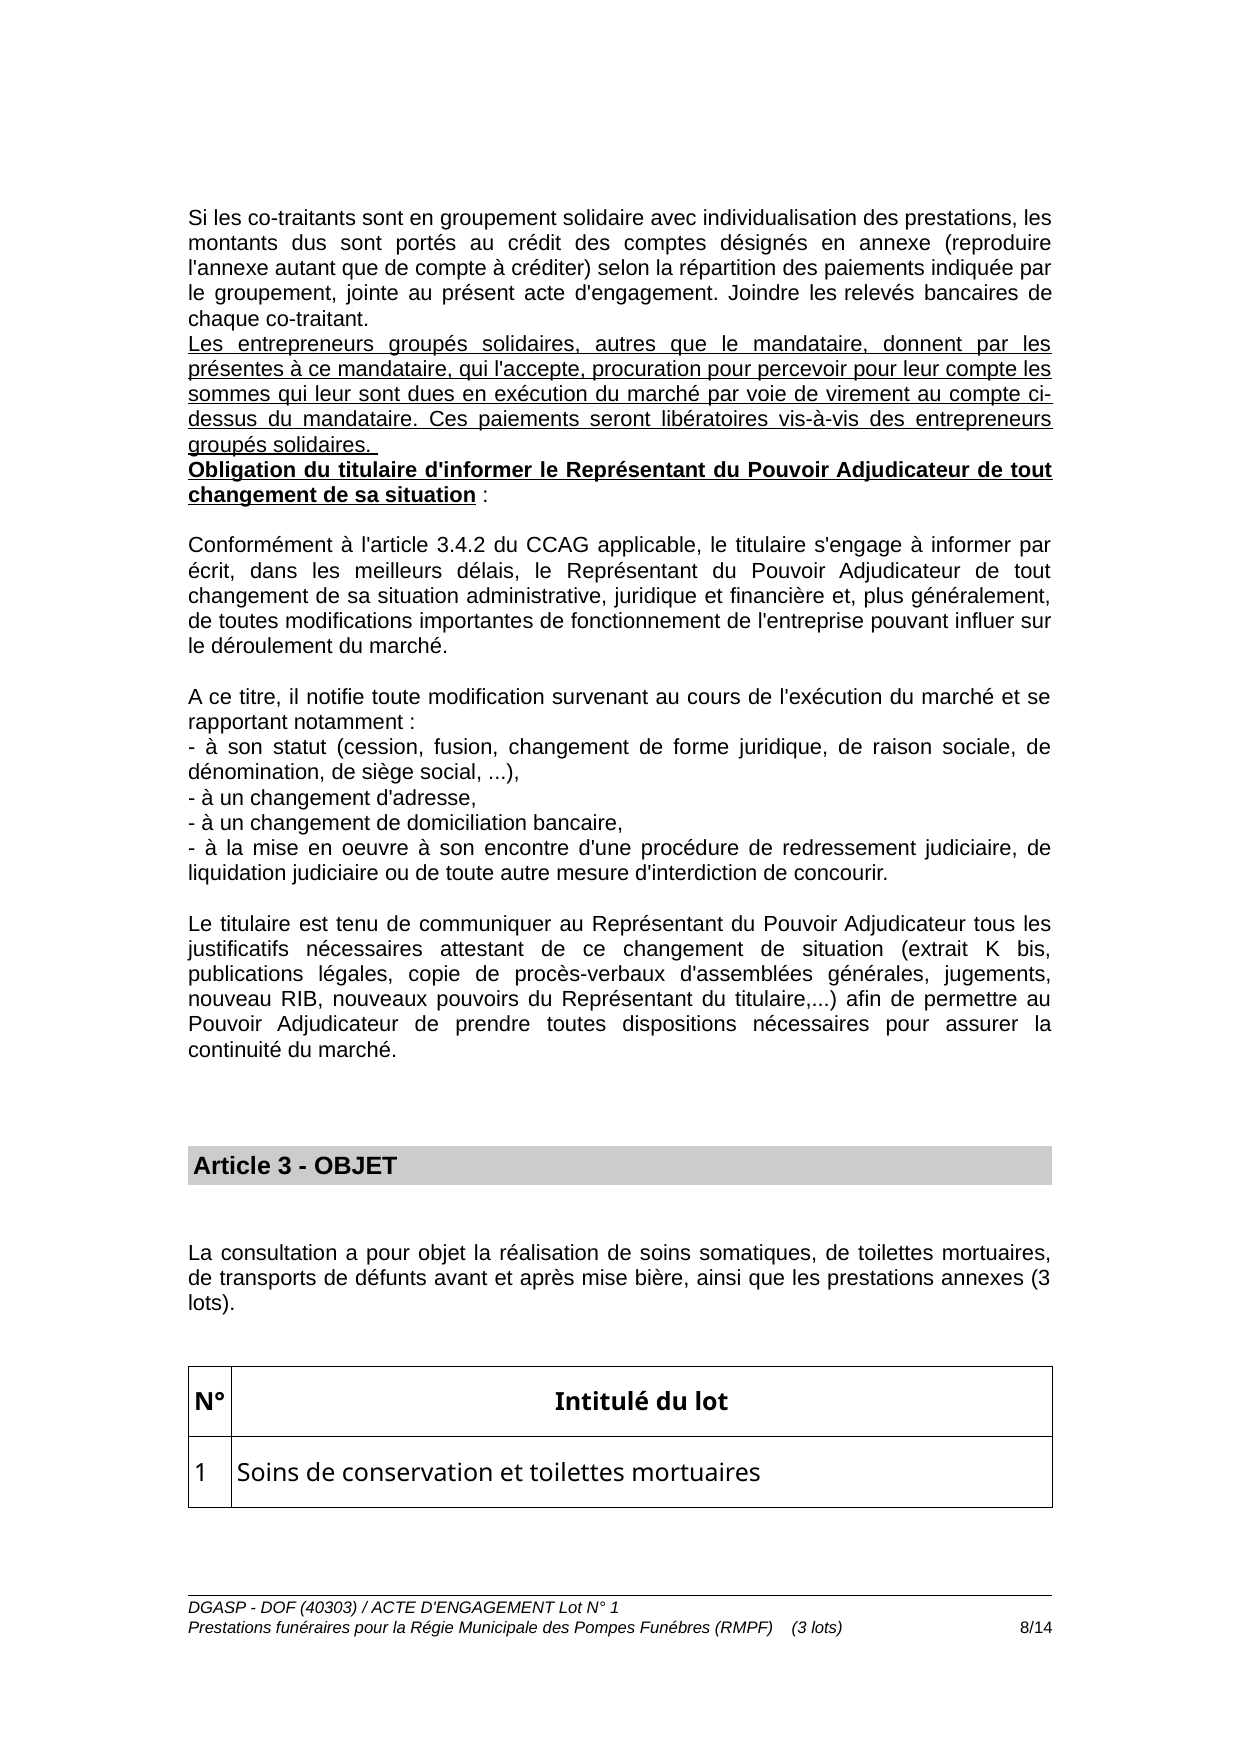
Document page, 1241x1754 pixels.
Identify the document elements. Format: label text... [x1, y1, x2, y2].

text groupés solidaires. [188, 429, 1052, 457]
table_header N° [189, 1367, 231, 1436]
text changement de sa situation : [188, 480, 1052, 507]
text Conformément à l'article 3.4.2 du CCAG applicable, le titulaire s'engage à informer par écrit, dans les meilleurs délais, le Représentant du Pouvoir Adjudicateur de tout changement de sa situation administrative, juridique et financière et, plus généralement, de toutes modifications importantes de fonctionnement de l'entreprise pouvant influer sur le déroulement du marché. [188, 532, 1052, 658]
text dessus du mandataire. Ces paiements seront libératoires vis-à-vis des entrepreneurs [188, 404, 1052, 428]
text Obligation du titulaire d'informer le Représentant du Pouvoir Adjudicateur de tout [188, 457, 1052, 479]
text - à un changement de domiciliation bancaire, [188, 809, 1052, 835]
text Si les co-traitants sont en groupement solidaire avec individualisation des prestations, les montants dus sont portés au crédit des comptes désignés en annexe (reproduire l'annexe autant que de compte à créditer) selon la répartition des paiements indiquée par le groupement, jointe au présent acte d'engagement. Joindre les relevés bancaires de chaque co-traitant. [188, 204, 1052, 331]
text - à la mise en oeuvre à son encontre d'une procédure de redressement judiciaire, de liquidation judiciaire ou de toute autre mesure d'interdiction de concourir. [188, 835, 1052, 885]
subtitle OBJET [190, 1148, 1050, 1183]
text - à un changement d'adresse, [188, 784, 1052, 809]
text Le titulaire est tenu de communiquer au Représentant du Pouvoir Adjudicateur tous les justificatifs nécessaires attestant de ce changement de situation (extrait K bis, publications légales, copie de procès-verbaux d'assemblées générales, jugements, nouveau RIB, nouveaux pouvoirs du Représentant du titulaire,...) afin de permettre au Pouvoir Adjudicateur de prendre toutes dispositions nécessaires pour assurer la continuité du marché. [188, 910, 1052, 1062]
table_cell 1 [189, 1437, 231, 1507]
text A ce titre, il notifie toute modification survenant au cours de l'exécution du marché et se rapportant notamment : [188, 683, 1052, 734]
text La consultation a pour objet la réalisation de soins somatiques, de toilettes mortuaires, de transports de défunts avant et après mise bière, ainsi que les prestations annexes (3 lots). [188, 1239, 1052, 1315]
text présentes à ce mandataire, qui l'accepte, procuration pour percevoir pour leur compte les [188, 354, 1052, 378]
text - à son statut (cession, fusion, changement de forme juridique, de raison sociale, de dénomination, de siège social, ...), [188, 734, 1052, 784]
text Les entrepreneurs groupés solidaires, autres que le mandataire, donnent par les [188, 331, 1052, 353]
table_header Intitulé du lot [232, 1367, 1052, 1436]
text sommes qui leur sont dues en exécution du marché par voie de virement au compte ci- [188, 379, 1052, 403]
table_cell Soins de conservation et toilettes mortuaires [232, 1437, 1052, 1507]
